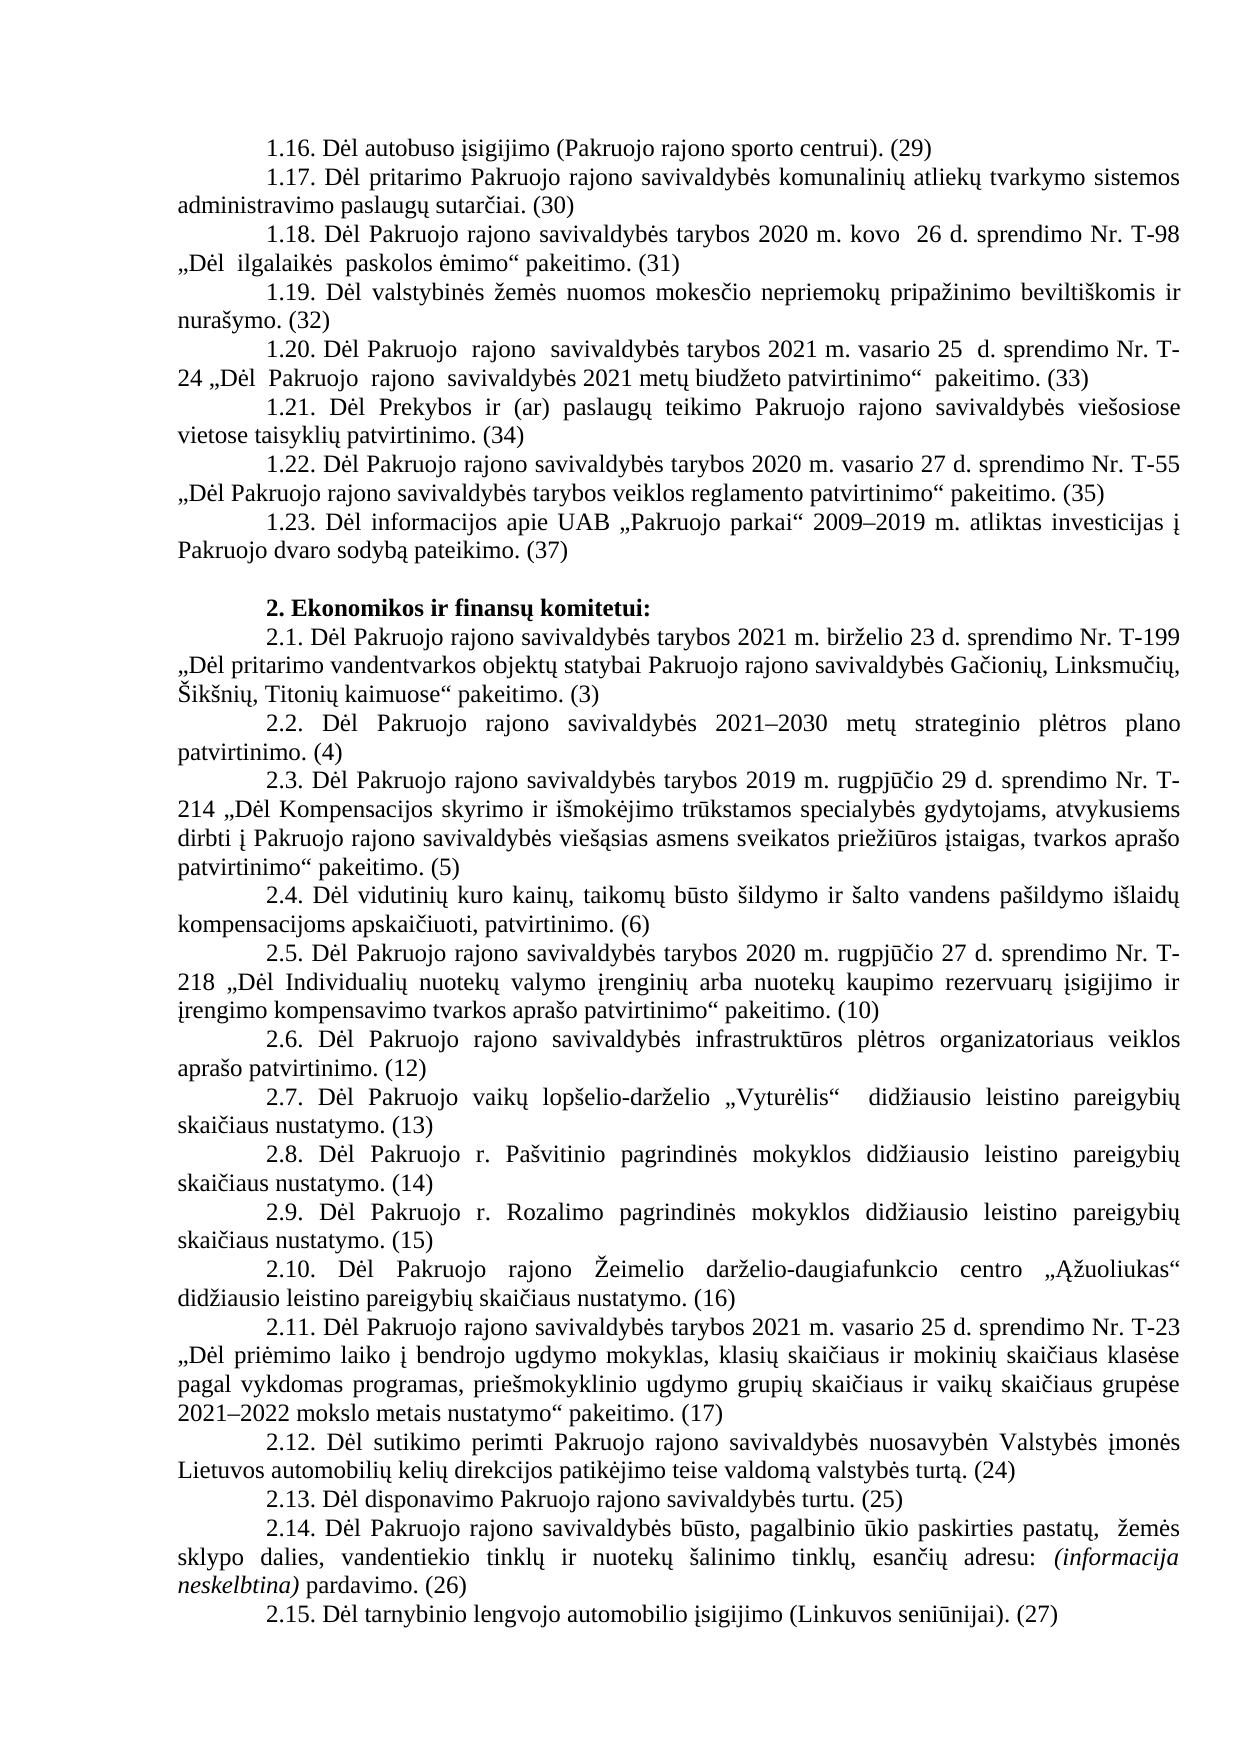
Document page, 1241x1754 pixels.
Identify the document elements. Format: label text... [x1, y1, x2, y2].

text 2.11. Dėl Pakruojo rajono savivaldybės tarybos 2021 m. vasario 25 d. sprendimo Nr. T-23 „Dėl priėmimo laiko į bendrojo ugdymo mokyklas, klasių skaičiaus ir mokinių skaičiaus klasėse pagal vykdomas programas, priešmokyklinio ugdymo grupių skaičiaus ir vaikų skaičiaus grupėse 2021–2022 mokslo metais nustatymo“ pakeitimo. (17) [177, 1312, 1181, 1427]
text 2.10. Dėl Pakruojo rajono Žeimelio darželio-daugiafunkcio centro „Ąžuoliukas“ didžiausio leistino pareigybių skaičiaus nustatymo. (16) [177, 1254, 1181, 1312]
text 2.15. Dėl tarnybinio lengvojo automobilio įsigijimo (Linkuvos seniūnijai). (27) [177, 1599, 1181, 1628]
text 2.6. Dėl Pakruojo rajono savivaldybės infrastruktūros plėtros organizatoriaus veiklos aprašo patvirtinimo. (12) [177, 1024, 1181, 1082]
text 2.8. Dėl Pakruojo r. Pašvitinio pagrindinės mokyklos didžiausio leistino pareigybių skaičiaus nustatymo. (14) [177, 1139, 1181, 1197]
text 2.5. Dėl Pakruojo rajono savivaldybės tarybos 2020 m. rugpjūčio 27 d. sprendimo Nr. T-218 „Dėl Individualių nuotekų valymo įrenginių arba nuotekų kaupimo rezervuarų įsigijimo ir įrengimo kompensavimo tvarkos aprašo patvirtinimo“ pakeitimo. (10) [177, 938, 1181, 1024]
text 2.1. Dėl Pakruojo rajono savivaldybės tarybos 2021 m. birželio 23 d. sprendimo Nr. T-199 „Dėl pritarimo vandentvarkos objektų statybai Pakruojo rajono savivaldybės Gačionių, Linksmučių, Šikšnių, Titonių kaimuose“ pakeitimo. (3) [177, 622, 1181, 708]
text 2. Ekonomikos ir finansų komitetui: [177, 593, 1181, 622]
text 1.16. Dėl autobuso įsigijimo (Pakruojo rajono sporto centrui). (29) [177, 133, 1181, 162]
text 1.19. Dėl valstybinės žemės nuomos mokesčio nepriemokų pripažinimo beviltiškomis ir nurašymo. (32) [177, 277, 1181, 334]
text 1.20. Dėl Pakruojo rajono savivaldybės tarybos 2021 m. vasario 25 d. sprendimo Nr. T-24 „Dėl Pakruojo rajono savivaldybės 2021 metų biudžeto patvirtinimo“ pakeitimo. (33) [177, 334, 1181, 392]
text 2.12. Dėl sutikimo perimti Pakruojo rajono savivaldybės nuosavybėn Valstybės įmonės Lietuvos automobilių kelių direkcijos patikėjimo teise valdomą valstybės turtą. (24) [177, 1427, 1181, 1484]
text 2.4. Dėl vidutinių kuro kainų, taikomų būsto šildymo ir šalto vandens pašildymo išlaidų kompensacijoms apskaičiuoti, patvirtinimo. (6) [177, 880, 1181, 938]
text 2.3. Dėl Pakruojo rajono savivaldybės tarybos 2019 m. rugpjūčio 29 d. sprendimo Nr. T-214 „Dėl Kompensacijos skyrimo ir išmokėjimo trūkstamos specialybės gydytojams, atvykusiems dirbti į Pakruojo rajono savivaldybės viešąsias asmens sveikatos priežiūros įstaigas, tvarkos aprašo patvirtinimo“ pakeitimo. (5) [177, 765, 1181, 880]
text 2.13. Dėl disponavimo Pakruojo rajono savivaldybės turtu. (25) [177, 1484, 1181, 1513]
text 1.21. Dėl Prekybos ir (ar) paslaugų teikimo Pakruojo rajono savivaldybės viešosiose vietose taisyklių patvirtinimo. (34) [177, 392, 1181, 449]
text 2.9. Dėl Pakruojo r. Rozalimo pagrindinės mokyklos didžiausio leistino pareigybių skaičiaus nustatymo. (15) [177, 1197, 1181, 1254]
text 2.14. Dėl Pakruojo rajono savivaldybės būsto, pagalbinio ūkio paskirties pastatų, žemės sklypo dalies, vandentiekio tinklų ir nuotekų šalinimo tinklų, esančių adresu: (informacija neskelbtina) pardavimo. (26) [177, 1513, 1181, 1599]
text 2.2. Dėl Pakruojo rajono savivaldybės 2021–2030 metų strateginio plėtros plano patvirtinimo. (4) [177, 708, 1181, 765]
text 2.7. Dėl Pakruojo vaikų lopšelio-darželio „Vyturėlis“ didžiausio leistino pareigybių skaičiaus nustatymo. (13) [177, 1082, 1181, 1139]
text 1.22. Dėl Pakruojo rajono savivaldybės tarybos 2020 m. vasario 27 d. sprendimo Nr. T-55 „Dėl Pakruojo rajono savivaldybės tarybos veiklos reglamento patvirtinimo“ pakeitimo. (35) [177, 449, 1181, 507]
text 1.18. Dėl Pakruojo rajono savivaldybės tarybos 2020 m. kovo 26 d. sprendimo Nr. T-98 „Dėl ilgalaikės paskolos ėmimo“ pakeitimo. (31) [177, 219, 1181, 277]
text 1.23. Dėl informacijos apie UAB „Pakruojo parkai“ 2009–2019 m. atliktas investicijas į Pakruojo dvaro sodybą pateikimo. (37) [177, 507, 1181, 564]
text 1.17. Dėl pritarimo Pakruojo rajono savivaldybės komunalinių atliekų tvarkymo sistemos administravimo paslaugų sutarčiai. (30) [177, 162, 1181, 219]
